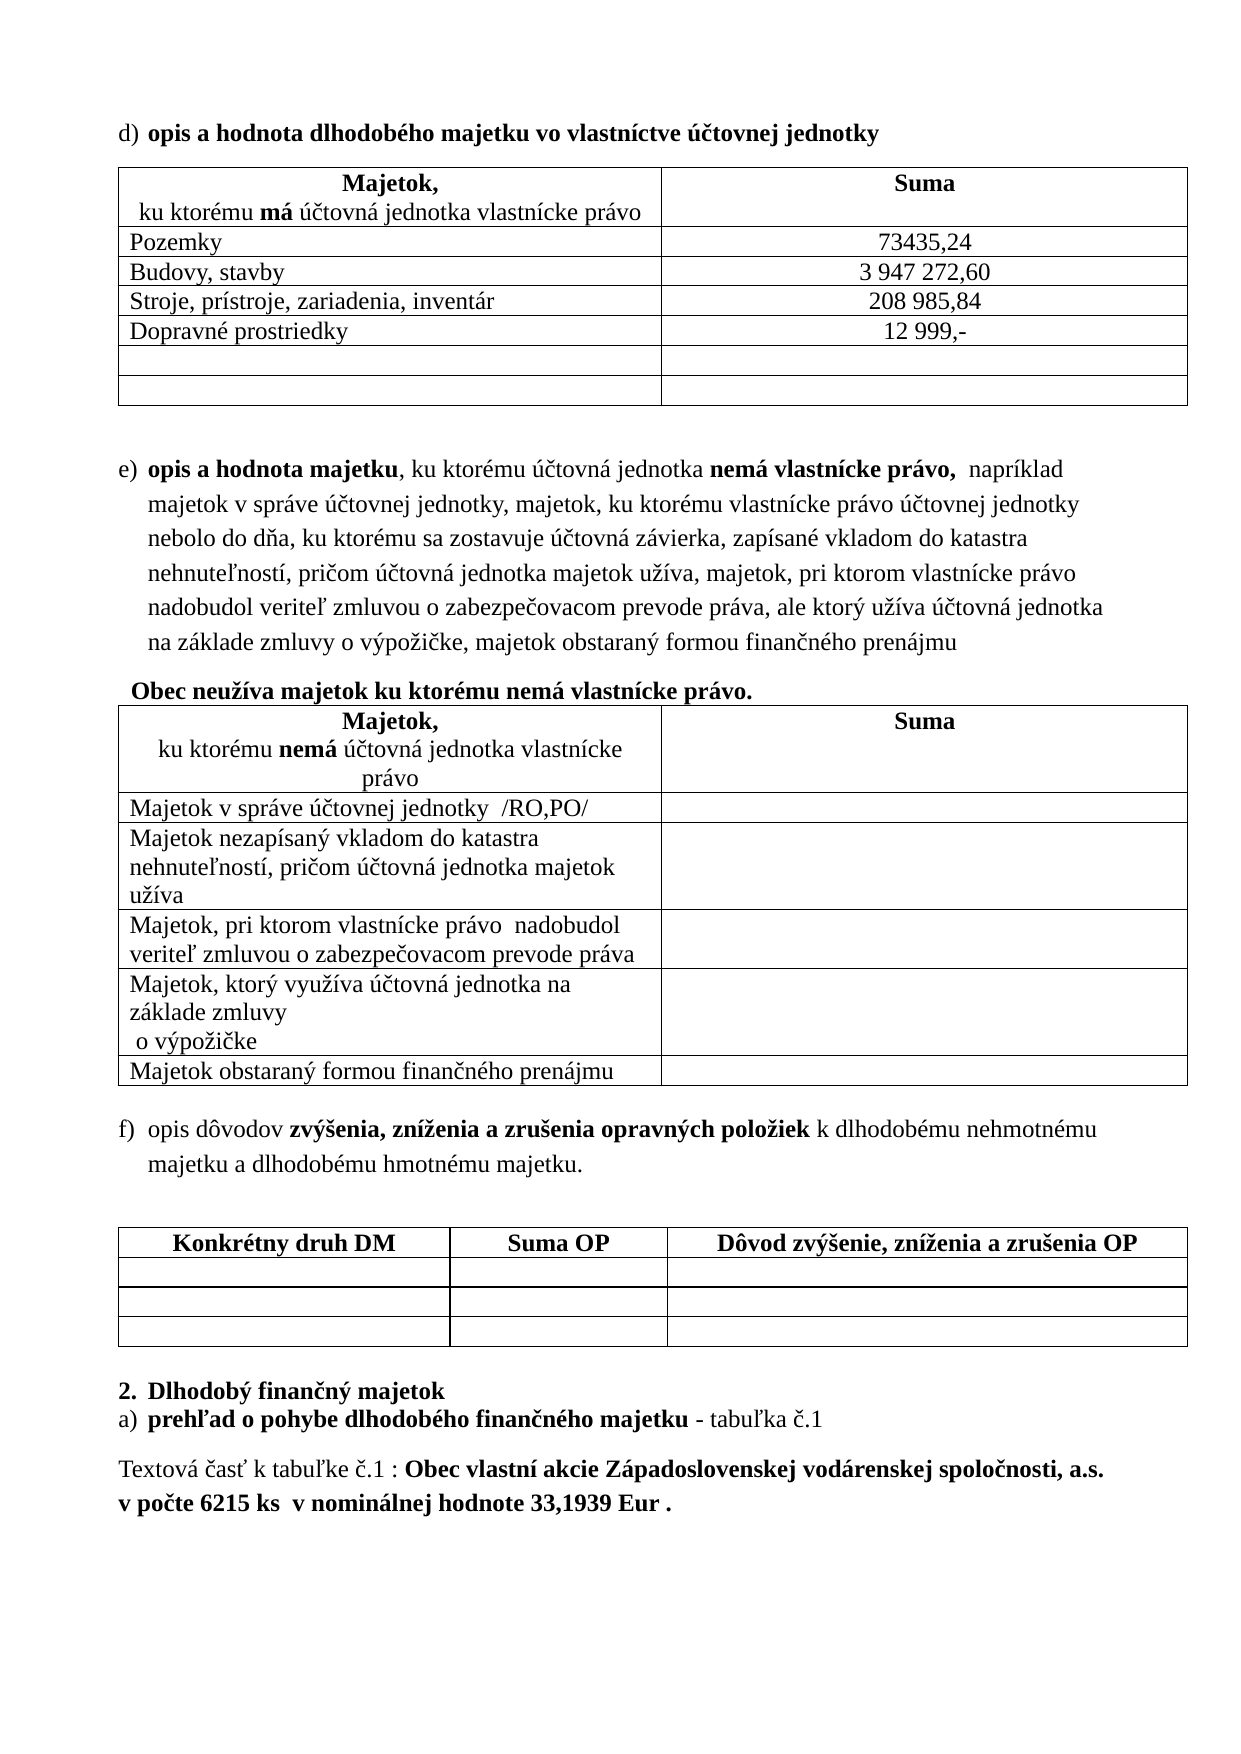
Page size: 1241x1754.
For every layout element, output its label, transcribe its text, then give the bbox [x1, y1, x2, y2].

table_header Majetok, ku ktorému má účtovná jednotka vlastnícke právo [119, 168, 661, 226]
table_cell Pozemky [119, 227, 661, 256]
table_header Konkrétny druh DM [119, 1228, 449, 1257]
table_cell [662, 1056, 1187, 1085]
table_cell [451, 1288, 667, 1316]
table_cell 73435,24 [662, 227, 1187, 256]
table_cell Budovy, stavby [119, 257, 661, 285]
table_cell [451, 1317, 667, 1346]
text Textová časť k tabuľke č.1 : Obec vlastní akcie Západoslovenskej vodárenskej spoločnosti, a.s. v počte 6215 ks v nominálnej hodnote 33,1939 Eur . [118, 1454, 1122, 1517]
text Obec neužíva majetok ku ktorému nemá vlastnícke právo. [118, 676, 1122, 705]
table_header Suma [662, 706, 1187, 792]
table_cell [662, 910, 1187, 968]
list prehľad o pohybe dlhodobého finančného majetku - tabuľka č.1 [118, 1404, 1122, 1433]
table_cell 12 999,- [662, 316, 1187, 345]
table_cell [662, 346, 1187, 375]
table_cell [119, 376, 661, 404]
table_cell [668, 1317, 1187, 1346]
table_cell Majetok, ktorý využíva účtovná jednotka na základe zmluvy o výpožičke [119, 969, 661, 1055]
list opis a hodnota majetku, ku ktorému účtovná jednotka nemá vlastnícke právo, napríklad majetok v správe účtovnej jednotky, majetok, ku ktorému vlastnícke právo účtovnej jednotky nebolo do dňa, ku ktorému sa zostavuje účtovná závierka, zapísané vkladom do katastra nehnuteľností, pričom účtovná jednotka majetok užíva, majetok, pri ktorom vlastnícke právo nadobudol veriteľ zmluvou o zabezpečovacom prevode práva, ale ktorý užíva účtovná jednotka na základe zmluvy o výpožičke, majetok obstaraný formou finančného prenájmu [118, 454, 1122, 656]
table_header Majetok, ku ktorému nemá účtovná jednotka vlastnícke právo [119, 706, 661, 792]
table_cell Majetok obstaraný formou finančného prenájmu [119, 1056, 661, 1085]
list opis dôvodov zvýšenia, zníženia a zrušenia opravných položiek k dlhodobému nehmotnému majetku a dlhodobému hmotnému majetku. [118, 1114, 1122, 1178]
table_cell [119, 1258, 449, 1286]
table_cell [662, 793, 1187, 822]
table_cell [662, 969, 1187, 1055]
table_header Dôvod zvýšenie, zníženia a zrušenia OP [668, 1228, 1187, 1257]
table_cell [662, 823, 1187, 909]
table_cell Stroje, prístroje, zariadenia, inventár [119, 286, 661, 315]
table_cell [119, 346, 661, 375]
table_cell Majetok, pri ktorom vlastnícke právo nadobudol veriteľ zmluvou o zabezpečovacom prevode práva [119, 910, 661, 968]
table_cell [119, 1288, 449, 1316]
table_cell Dopravné prostriedky [119, 316, 661, 345]
table_cell [662, 376, 1187, 404]
table_cell Majetok v správe účtovnej jednotky /RO,PO/ [119, 793, 661, 822]
table_cell [668, 1258, 1187, 1286]
table_cell [451, 1258, 667, 1286]
table_cell Majetok nezapísaný vkladom do katastra nehnuteľností, pričom účtovná jednotka majetok užíva [119, 823, 661, 909]
table_cell [668, 1288, 1187, 1316]
table_header Suma [662, 168, 1187, 226]
list Dlhodobý finančný majetok [118, 1376, 1122, 1404]
table_cell 3 947 272,60 [662, 257, 1187, 285]
table_cell [119, 1317, 449, 1346]
list opis a hodnota dlhodobého majetku vo vlastníctve účtovnej jednotky [118, 118, 1122, 147]
table_cell 208 985,84 [662, 286, 1187, 315]
table_header Suma OP [451, 1228, 667, 1257]
